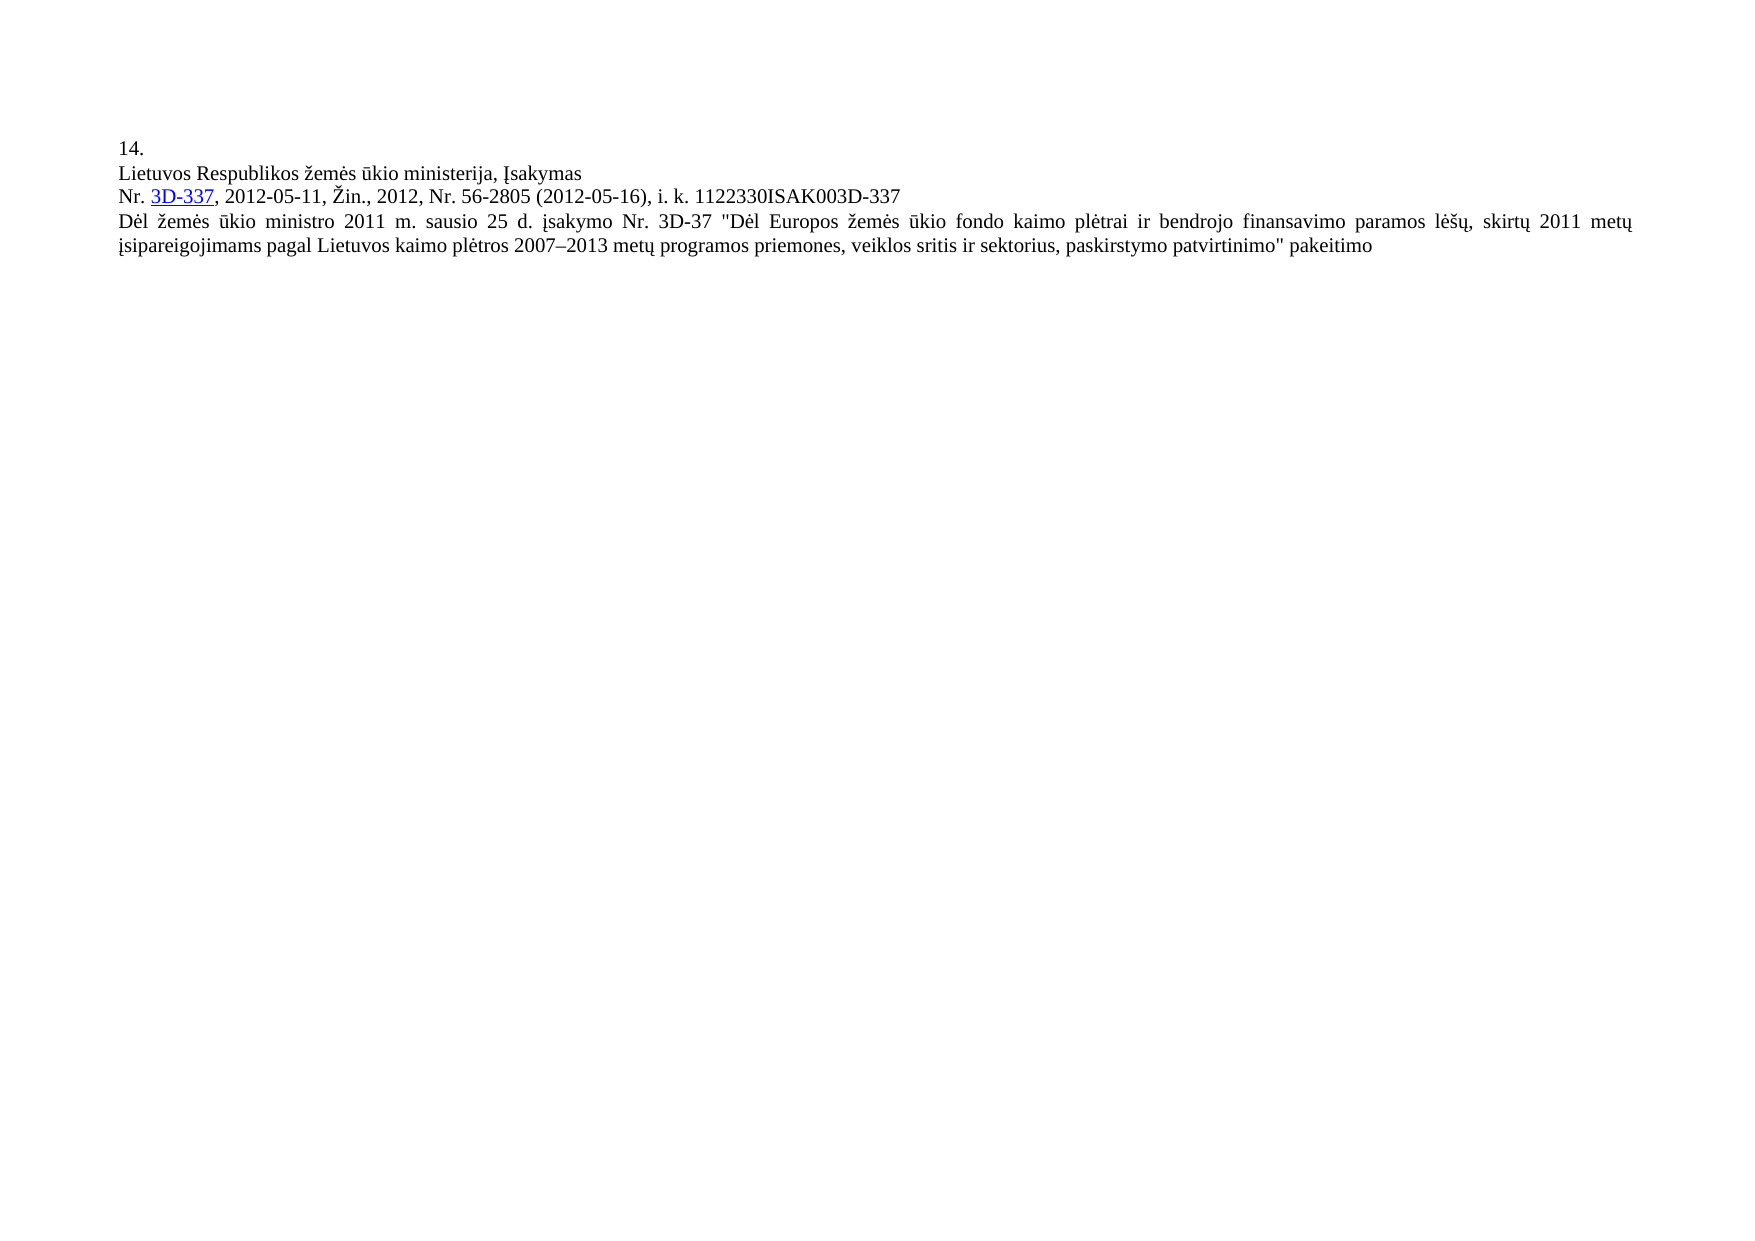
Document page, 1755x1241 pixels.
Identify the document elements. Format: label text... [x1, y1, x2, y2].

text Dėl žemės ūkio ministro 2011 m. sausio 25 d. įsakymo Nr. 3D-37 "Dėl Europos žemės ūkio fondo kaimo plėtrai ir bendrojo finansavimo paramos lėšų, skirtų 2011 metų įsipareigojimams pagal Lietuvos kaimo plėtros 2007–2013 metų programos priemones, veiklos sritis ir sektorius, paskirstymo patvirtinimo" pakeitimo [118, 208, 1636, 257]
text 14. [118, 136, 1636, 160]
text Nr. 3D-337, 2012-05-11, Žin., 2012, Nr. 56-2805 (2012-05-16), i. k. 1122330ISAK003D-337 [118, 184, 1636, 208]
text Lietuvos Respublikos žemės ūkio ministerija, Įsakymas [118, 160, 1636, 184]
